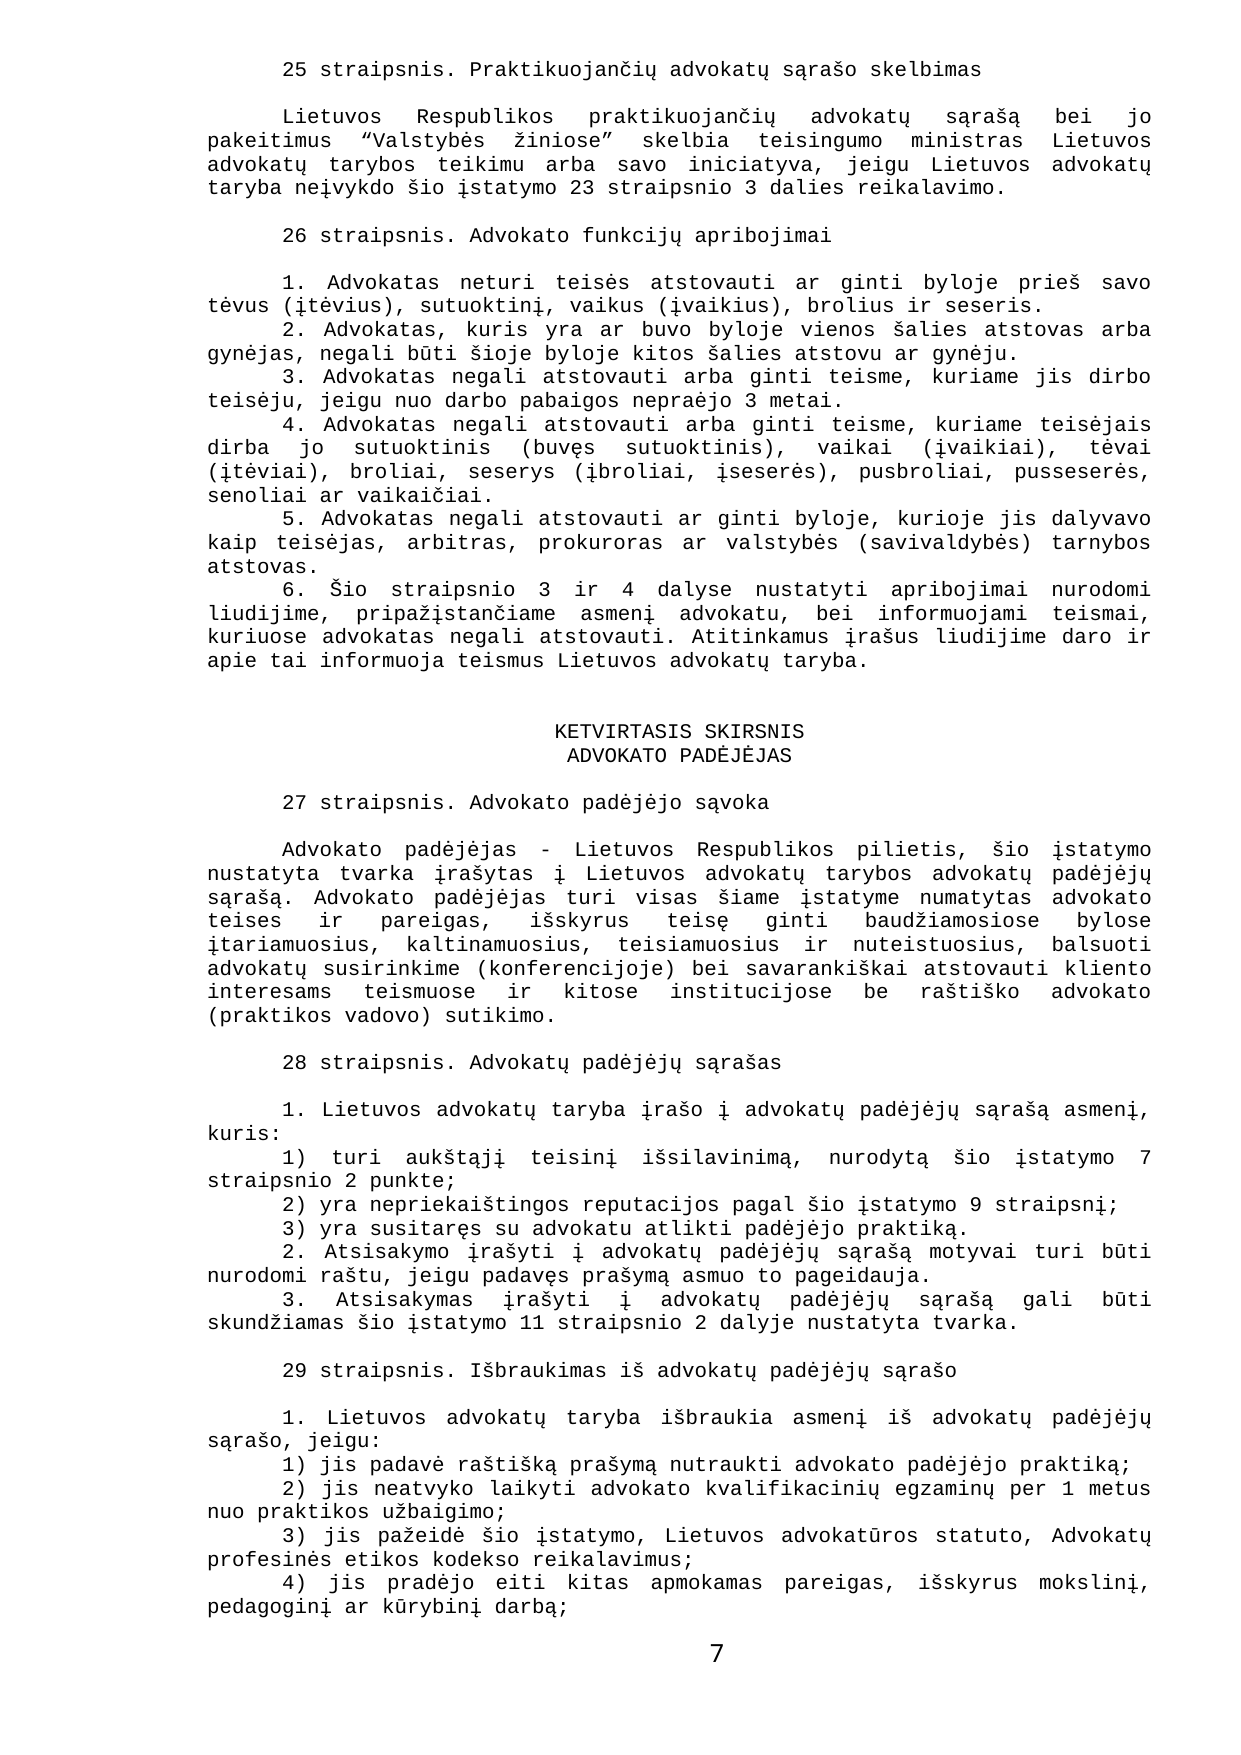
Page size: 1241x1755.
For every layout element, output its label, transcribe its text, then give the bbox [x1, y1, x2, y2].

text 5. Advokatas negali atstovauti ar ginti byloje, kurioje jis dalyvavo kaip teisėjas, arbitras, prokuroras ar valstybės (savivaldybės) tarnybos atstovas. [207, 508, 1152, 579]
text 1) turi aukštąjį teisinį išsilavinimą, nurodytą šio įstatymo 7 straipsnio 2 punkte; [207, 1147, 1152, 1194]
text 2) jis neatvyko laikyti advokato kvalifikacinių egzaminų per 1 metus nuo praktikos užbaigimo; [207, 1478, 1152, 1525]
text 3) yra susitaręs su advokatu atlikti padėjėjo praktiką. [207, 1218, 1152, 1241]
text 6. Šio straipsnio 3 ir 4 dalyse nustatyti apribojimai nurodomi liudijime, pripažįstančiame asmenį advokatu, bei informuojami teismai, kuriuose advokatas negali atstovauti. Atitinkamus įrašus liudijime daro ir apie tai informuoja teismus Lietuvos advokatų taryba. [207, 579, 1152, 674]
text 2. Advokatas, kuris yra ar buvo byloje vienos šalies atstovas arba gynėjas, negali būti šioje byloje kitos šalies atstovu ar gynėju. [207, 319, 1152, 366]
text 1. Advokatas neturi teisės atstovauti ar ginti byloje prieš savo tėvus (įtėvius), sutuoktinį, vaikus (įvaikius), brolius ir seseris. [207, 272, 1152, 319]
text 1) jis padavė raštišką prašymą nutraukti advokato padėjėjo praktiką; [207, 1454, 1152, 1478]
text 27 straipsnis. Advokato padėjėjo sąvoka [207, 792, 1152, 816]
text 2. Atsisakymo įrašyti į advokatų padėjėjų sąrašą motyvai turi būti nurodomi raštu, jeigu padavęs prašymą asmuo to pageidauja. [207, 1241, 1152, 1289]
text 26 straipsnis. Advokato funkcijų apribojimai [207, 224, 1152, 248]
text Lietuvos Respublikos praktikuojančių advokatų sąrašą bei jo pakeitimus “Valstybės žiniose” skelbia teisingumo ministras Lietuvos advokatų tarybos teikimu arba savo iniciatyva, jeigu Lietuvos advokatų taryba neįvykdo šio įstatymo 23 straipsnio 3 dalies reikalavimo. [207, 106, 1152, 201]
text 28 straipsnis. Advokatų padėjėjų sąrašas [207, 1052, 1152, 1076]
text 29 straipsnis. Išbraukimas iš advokatų padėjėjų sąrašo [207, 1359, 1152, 1383]
text 1. Lietuvos advokatų taryba įrašo į advokatų padėjėjų sąrašą asmenį, kuris: [207, 1099, 1152, 1147]
text 2) yra nepriekaištingos reputacijos pagal šio įstatymo 9 straipsnį; [207, 1194, 1152, 1218]
text 4) jis pradėjo eiti kitas apmokamas pareigas, išskyrus mokslinį, pedagoginį ar kūrybinį darbą; [207, 1572, 1152, 1620]
text 3. Atsisakymas įrašyti į advokatų padėjėjų sąrašą gali būti skundžiamas šio įstatymo 11 straipsnio 2 dalyje nustatyta tvarka. [207, 1289, 1152, 1336]
text 1. Lietuvos advokatų taryba išbraukia asmenį iš advokatų padėjėjų sąrašo, jeigu: [207, 1407, 1152, 1454]
text KETVIRTASIS SKIRSNIS [207, 721, 1152, 745]
text ADVOKATO PADĖJĖJAS [207, 745, 1152, 768]
text 4. Advokatas negali atstovauti arba ginti teisme, kuriame teisėjais dirba jo sutuoktinis (buvęs sutuoktinis), vaikai (įvaikiai), tėvai (įtėviai), broliai, seserys (įbroliai, įseserės), pusbroliai, pusseserės, senoliai ar vaikaičiai. [207, 414, 1152, 508]
text 3) jis pažeidė šio įstatymo, Lietuvos advokatūros statuto, Advokatų profesinės etikos kodekso reikalavimus; [207, 1525, 1152, 1572]
text Advokato padėjėjas - Lietuvos Respublikos pilietis, šio įstatymo nustatyta tvarka įrašytas į Lietuvos advokatų tarybos advokatų padėjėjų sąrašą. Advokato padėjėjas turi visas šiame įstatyme numatytas advokato teises ir pareigas, išskyrus teisę ginti baudžiamosiose bylose įtariamuosius, kaltinamuosius, teisiamuosius ir nuteistuosius, balsuoti advokatų susirinkime (konferencijoje) bei savarankiškai atstovauti kliento interesams teismuose ir kitose institucijose be raštiško advokato (praktikos vadovo) sutikimo. [207, 839, 1152, 1028]
text 3. Advokatas negali atstovauti arba ginti teisme, kuriame jis dirbo teisėju, jeigu nuo darbo pabaigos nepraėjo 3 metai. [207, 366, 1152, 414]
text 25 straipsnis. Praktikuojančių advokatų sąrašo skelbimas [207, 59, 1152, 83]
